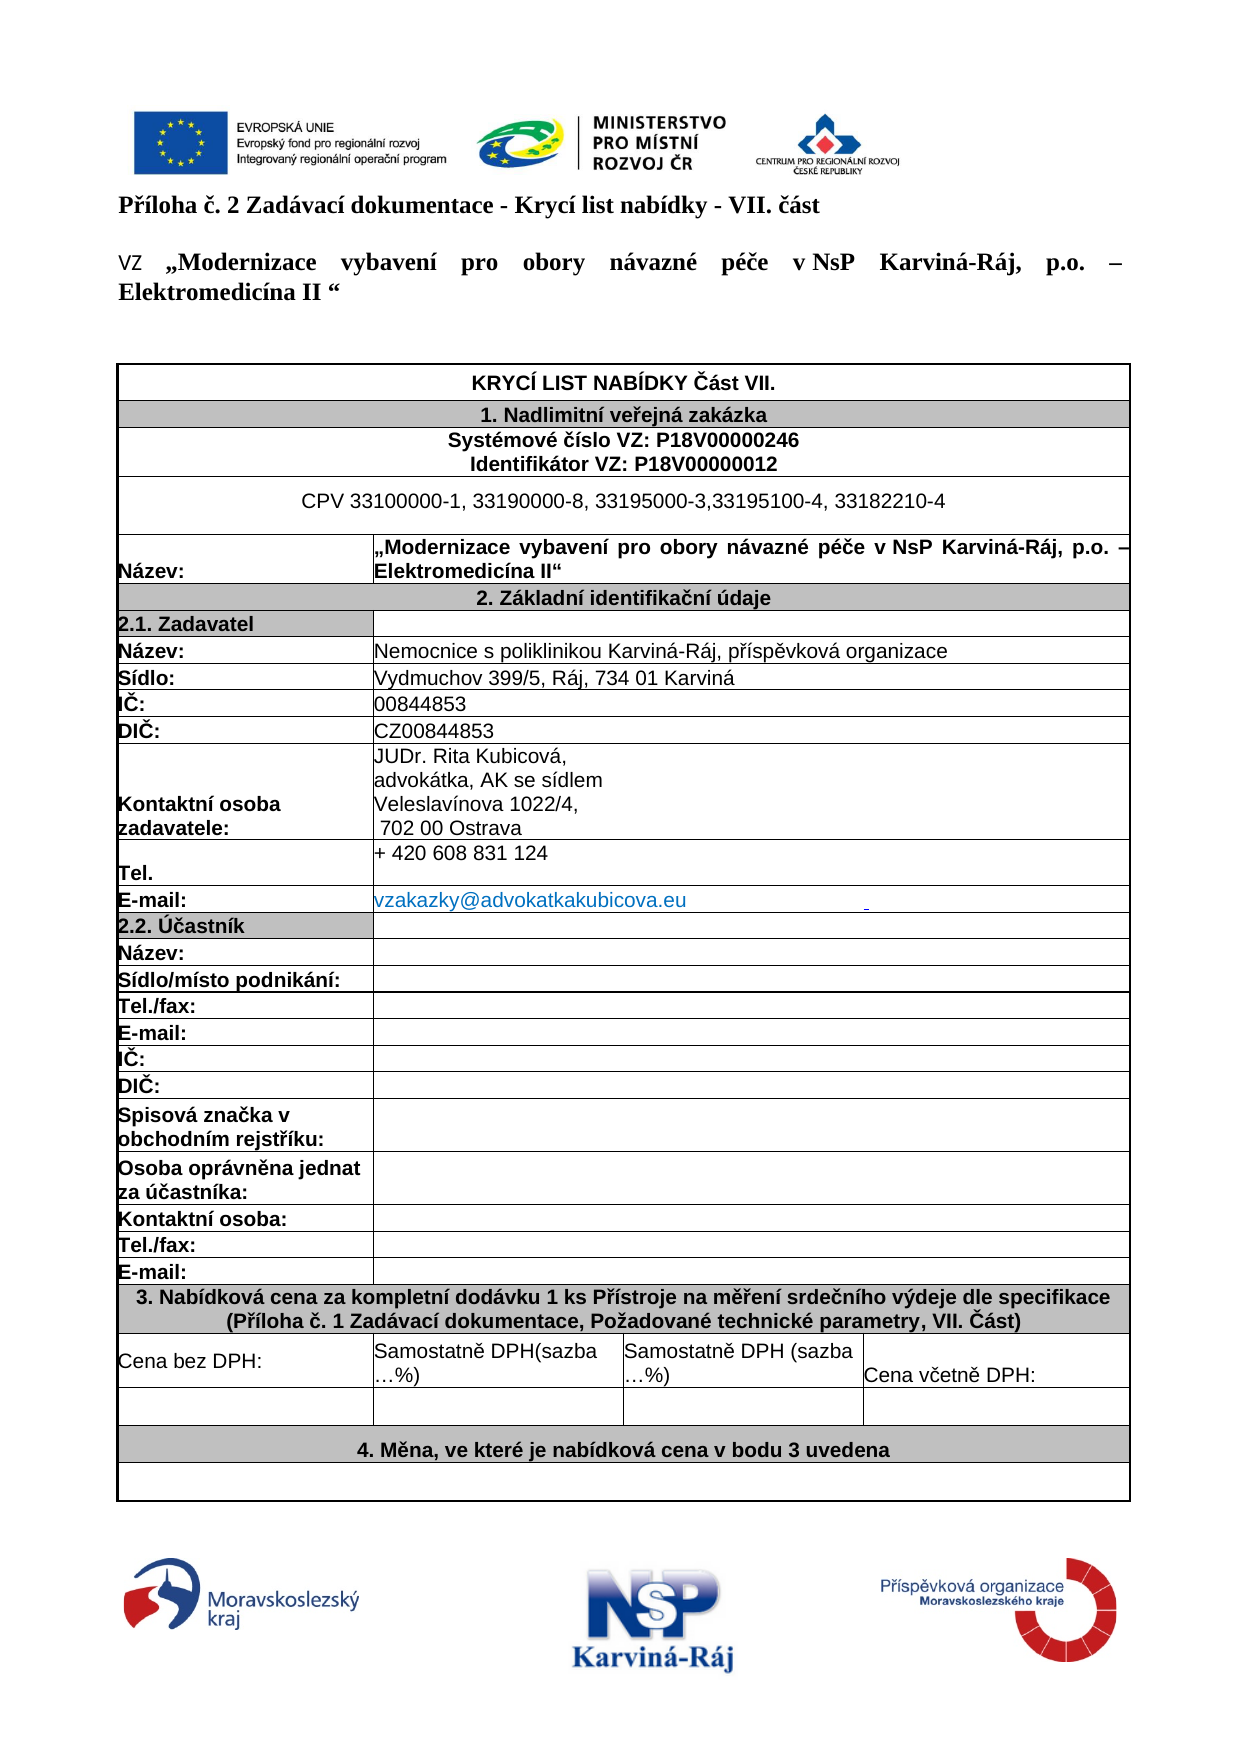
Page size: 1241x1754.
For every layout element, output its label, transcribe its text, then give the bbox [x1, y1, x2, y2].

table_cell [863, 886, 1129, 912]
table_cell [864, 1388, 1129, 1425]
table_cell [374, 1388, 623, 1425]
table_cell Osoba oprávněna jednat za účastníka: [119, 1152, 373, 1204]
table_cell Tel. [119, 840, 373, 885]
table_cell [374, 1152, 1129, 1204]
table_cell vzakazky@advokatkakubicova.eu [374, 886, 863, 912]
table_cell [863, 1046, 1129, 1071]
table_cell [624, 1388, 863, 1425]
table_cell Kontaktní osoba: [119, 1205, 373, 1231]
table_cell + 420 608 831 124 [374, 840, 863, 885]
table_cell CZ00844853 [374, 717, 1129, 742]
table_cell IČ: [119, 690, 373, 716]
table_cell Nemocnice s poliklinikou Karviná-Ráj, příspěvková organizace [374, 637, 1129, 663]
table_cell [863, 913, 1129, 938]
table_cell [863, 840, 1129, 885]
table_cell Tel./fax: [119, 1232, 373, 1257]
table_cell E-mail: [119, 886, 373, 912]
table_cell Cena včetně DPH: [864, 1334, 1129, 1387]
table_cell [374, 1205, 1129, 1231]
table_cell 2. Základní identifikační údaje [119, 584, 1129, 610]
table_cell CPV 33100000-1, 33190000-8, 33195000-3,33195100-4, 33182210-4 [119, 477, 1129, 534]
table_cell 2.1. Zadavatel [119, 611, 373, 636]
table_cell IČ: [119, 1046, 373, 1071]
table_cell Sídlo/místo podnikání: [119, 966, 373, 991]
table_cell [119, 1388, 373, 1425]
table_cell [374, 611, 1129, 636]
table_cell Sídlo: [119, 664, 373, 689]
table_cell Název: [119, 535, 373, 583]
table_cell [374, 939, 1129, 965]
table_cell [119, 1463, 1129, 1500]
table_cell „Modernizace vybavení pro obory návazné péče v NsP Karviná-Ráj, p.o. – Elektromedicína II“ [374, 535, 1129, 583]
table_cell [863, 744, 1129, 839]
table_cell Název: [119, 637, 373, 663]
table_cell JUDr. Rita Kubicová, advokátka, AK se sídlem Veleslavínova 1022/4, 702 00 Ostrava [374, 744, 624, 839]
table_cell [374, 913, 624, 938]
table_cell 00844853 [374, 690, 1129, 716]
table_cell [374, 1046, 624, 1071]
table_cell Kontaktní osoba zadavatele: [119, 744, 373, 839]
table_cell Tel./fax: [119, 993, 373, 1018]
table_cell [374, 1072, 1129, 1098]
table_cell [374, 1019, 1129, 1044]
table_cell [374, 1099, 1129, 1151]
table_cell [374, 1258, 1129, 1284]
table_cell Samostatně DPH(sazba …%) [374, 1334, 623, 1387]
table_cell Spisová značka v obchodním rejstříku: [119, 1099, 373, 1151]
table_cell DIČ: [119, 717, 373, 742]
table_cell [624, 1046, 863, 1071]
table_cell 3. Nabídková cena za kompletní dodávku 1 ks Přístroje na měření srdečního výdeje dle specifikace (Příloha č. 1 Zadávací dokumentace, Požadované technické parametry, VII. Část) [119, 1285, 1129, 1333]
table_cell [624, 744, 863, 839]
table_cell Vydmuchov 399/5, Ráj, 734 01 Karviná [374, 664, 1129, 689]
table_cell Samostatně DPH (sazba …%) [624, 1334, 863, 1387]
table_cell Systémové číslo VZ: P18V00000246 Identifikátor VZ: P18V00000012 [119, 452, 1129, 476]
table_cell 4. Měna, ve které je nabídková cena v bodu 3 uvedena [119, 1426, 1129, 1462]
table_cell [624, 913, 863, 938]
table_cell [374, 1232, 1129, 1257]
table_cell E-mail: [119, 1258, 373, 1284]
table_cell 1. Nadlimitní veřejná zakázka [119, 401, 1129, 427]
table_cell 2.2. Účastník [119, 913, 373, 938]
table_header KRYCÍ LIST NABÍDKY Část VII. [119, 365, 1129, 400]
table_cell Název: [119, 939, 373, 965]
table_cell E-mail: [119, 1019, 373, 1044]
table_cell [374, 966, 1129, 991]
table_cell Cena bez DPH: [119, 1334, 373, 1387]
table_cell [374, 993, 1129, 1018]
table_cell DIČ: [119, 1072, 373, 1098]
